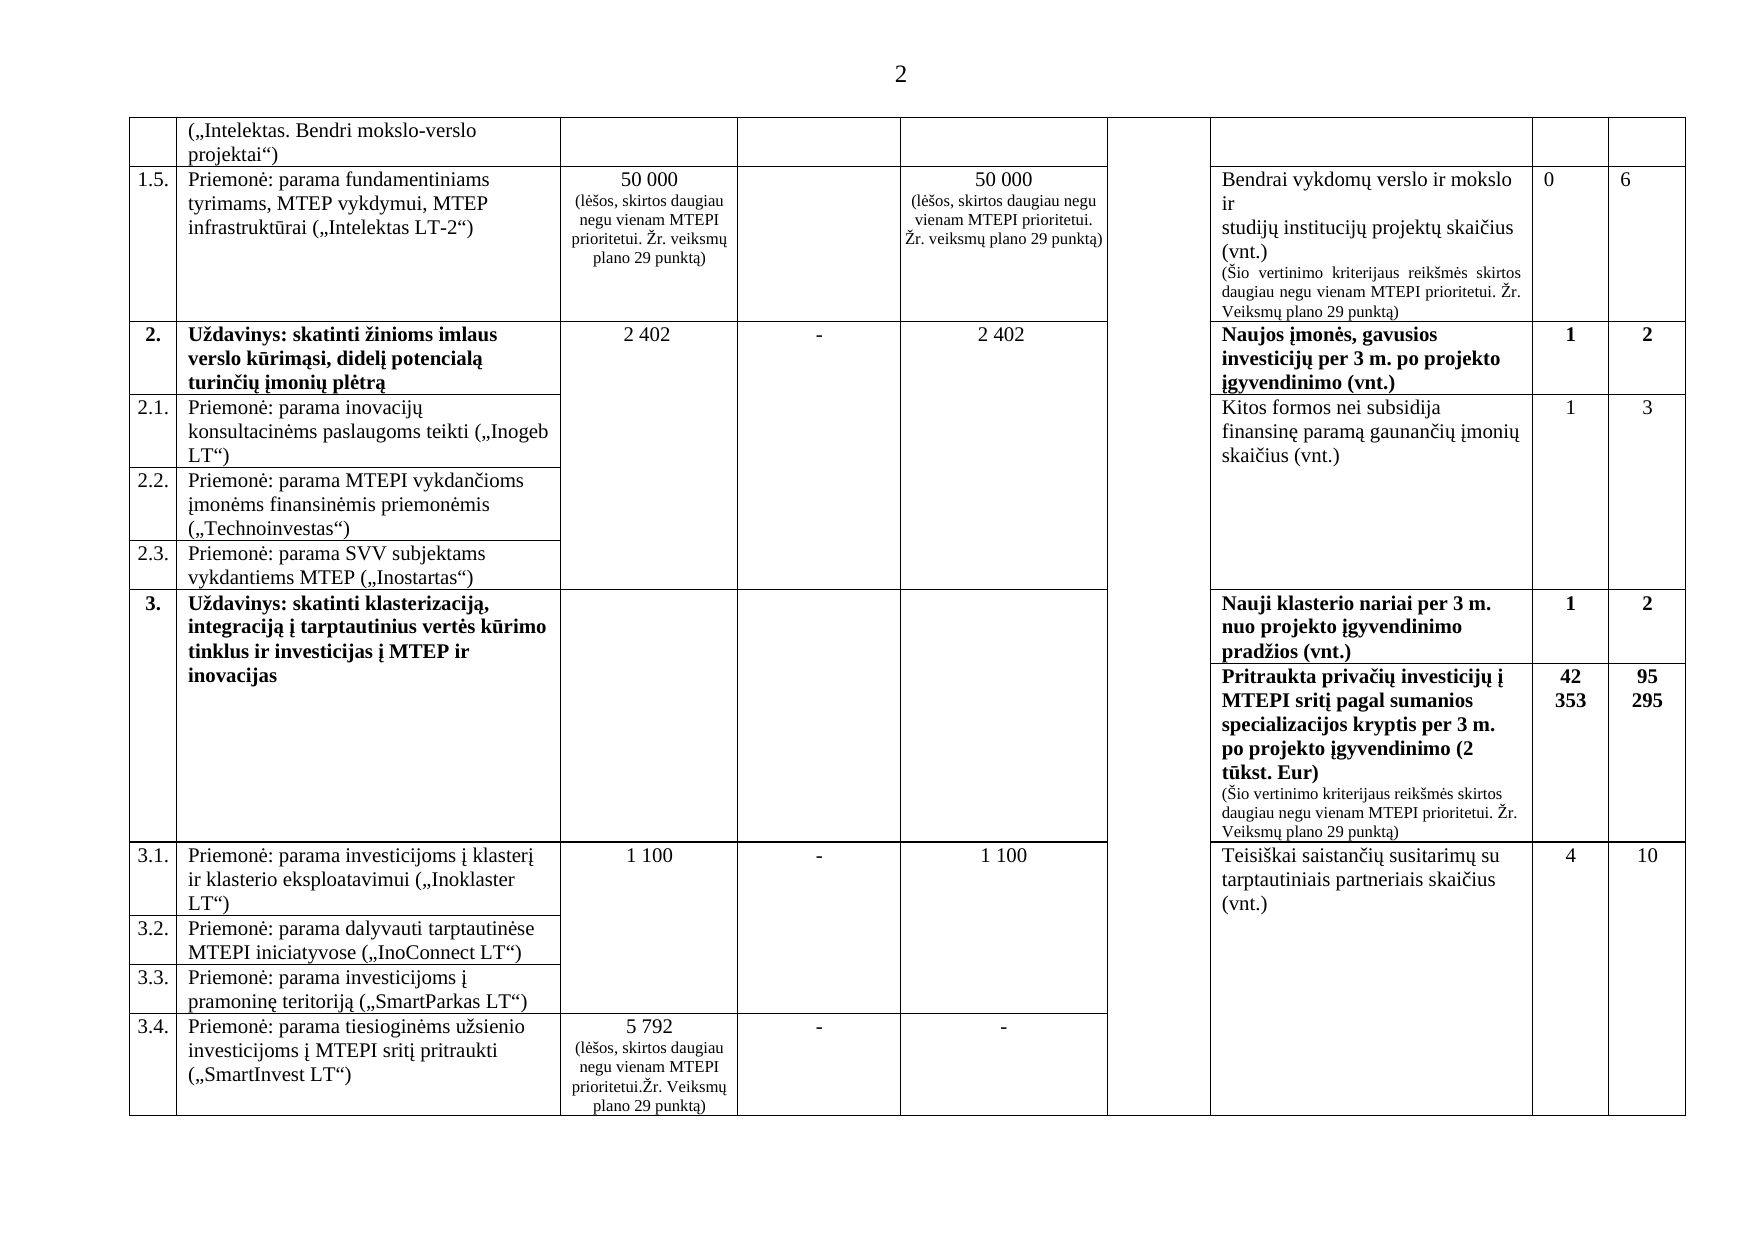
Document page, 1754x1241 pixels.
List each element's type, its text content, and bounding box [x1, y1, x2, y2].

table_cell 50 000 (lėšos, skirtos daugiau negu vienam MTEPI prioritetui. Žr. veiksmų plano 29 punktą) [561, 167, 737, 321]
table_cell [901, 590, 1107, 841]
table_cell 2 [1609, 590, 1685, 663]
table_cell - [738, 322, 900, 589]
table_cell 2 402 [561, 322, 737, 589]
table_cell [561, 118, 737, 166]
table_cell Bendrai vykdomų verslo ir mokslo ir studijų institucijų projektų skaičius (vnt.) (Šio vertinimo kriterijaus reikšmės skirtos daugiau negu vienam MTEPI prioritetui. Žr. Veiksmų plano 29 punktą) [1211, 167, 1532, 321]
table_cell - [738, 1014, 900, 1115]
table_cell 3.1. [130, 843, 176, 915]
table_cell - [738, 843, 900, 1013]
table_cell Priemonė: parama tiesioginėms užsienio investicijoms į MTEPI sritį pritraukti („SmartInvest LT“) [177, 1014, 560, 1115]
table_cell 3.2. [130, 916, 176, 964]
table_cell Priemonė: parama SVV subjektams vykdantiems MTEP („Inostartas“) [177, 541, 560, 589]
table_cell Uždavinys: skatinti žinioms imlaus verslo kūrimąsi, didelį potencialą turinčių įmonių plėtrą [177, 322, 560, 394]
table_cell 2 402 [901, 322, 1107, 589]
table_cell 95 295 [1609, 664, 1685, 841]
table_cell 5 792 (lėšos, skirtos daugiau negu vienam MTEPI prioritetui.Žr. Veiksmų plano 29 punktą) [561, 1014, 737, 1115]
table_cell 6 [1609, 167, 1685, 321]
table_cell 2 [1609, 322, 1685, 394]
table_cell Naujos įmonės, gavusios investicijų per 3 m. po projekto įgyvendinimo (vnt.) [1211, 322, 1532, 394]
table_cell [1609, 118, 1685, 166]
table_cell 50 000 (lėšos, skirtos daugiau negu vienam MTEPI prioritetui. Žr. veiksmų plano 29 punktą) [901, 167, 1107, 321]
table_cell Teisiškai saistančių susitarimų su tarptautiniais partneriais skaičius (vnt.) [1211, 843, 1532, 1115]
table_cell [1211, 118, 1532, 166]
table_cell 2.1. [130, 395, 176, 467]
table_cell („Intelektas. Bendri mokslo-verslo projektai“) [177, 118, 560, 166]
table_cell 0 [1533, 167, 1608, 321]
table_cell - [738, 118, 900, 166]
table_cell 1 [1533, 322, 1608, 394]
table_cell 2. [130, 322, 176, 394]
table_cell Priemonė: parama inovacijų konsultacinėms paslaugoms teikti („Inogeb LT“) [177, 395, 560, 467]
table_cell [738, 167, 900, 321]
table_cell Nauji klasterio nariai per 3 m. nuo projekto įgyvendinimo pradžios (vnt.) [1211, 590, 1532, 663]
table_cell 3 [1609, 395, 1685, 589]
table_cell [901, 118, 1107, 166]
table_cell Pritraukta privačių investicijų į MTEPI sritį pagal sumanios specializacijos kryptis per 3 m. po projekto įgyvendinimo (1 tūkst. Eur) (Šio vertinimo kriterijaus reikšmės skirtos daugiau negu vienam MTEPI prioritetui. Žr. Veiksmų plano 29 punktą) [1211, 664, 1532, 841]
table_cell Uždavinys: skatinti klasterizaciją, integraciją į tarptautinius vertės kūrimo tinklus ir investicijas į MTEP ir inovacijas [177, 590, 560, 841]
table_cell 1 [1533, 590, 1608, 663]
table_cell 3.4. [130, 1014, 176, 1115]
table_cell - [901, 1014, 1107, 1115]
table_cell 10 [1609, 843, 1685, 1115]
table_cell [738, 590, 900, 841]
table_cell 1 100 [561, 843, 737, 1013]
table_cell 1 100 [901, 843, 1107, 1013]
table_cell 42 353 [1533, 664, 1608, 841]
table_cell Priemonė: parama fundamentiniams tyrimams, MTEP vykdymui, MTEP infrastruktūrai („Intelektas LT-2“) [177, 167, 560, 321]
table_cell [1108, 118, 1210, 1115]
table_cell 3.3. [130, 965, 176, 1013]
table_cell Priemonė: parama investicijoms į pramoninę teritoriją („SmartParkas LT“) [177, 965, 560, 1013]
table_cell [561, 590, 737, 841]
table_cell [130, 118, 176, 166]
table_cell [1533, 118, 1608, 166]
table_cell 4 [1533, 843, 1608, 1115]
table_cell 1 [1533, 395, 1608, 589]
table_cell 2.2. [130, 468, 176, 540]
table_cell 1.5. [130, 167, 176, 321]
table_cell Priemonė: parama investicijoms į klasterį ir klasterio eksploatavimui („Inoklaster LT“) [177, 843, 560, 915]
table_cell 3. [130, 590, 176, 841]
table_cell Priemonė: parama dalyvauti tarptautinėse MTEPI iniciatyvose („InoConnect LT“) [177, 916, 560, 964]
table_cell 2.3. [130, 541, 176, 589]
table_cell Priemonė: parama MTEPI vykdančioms įmonėms finansinėmis priemonėmis („Technoinvestas“) [177, 468, 560, 540]
table_cell Kitos formos nei subsidija finansinę paramą gaunančių įmonių skaičius (vnt.) [1211, 395, 1532, 589]
